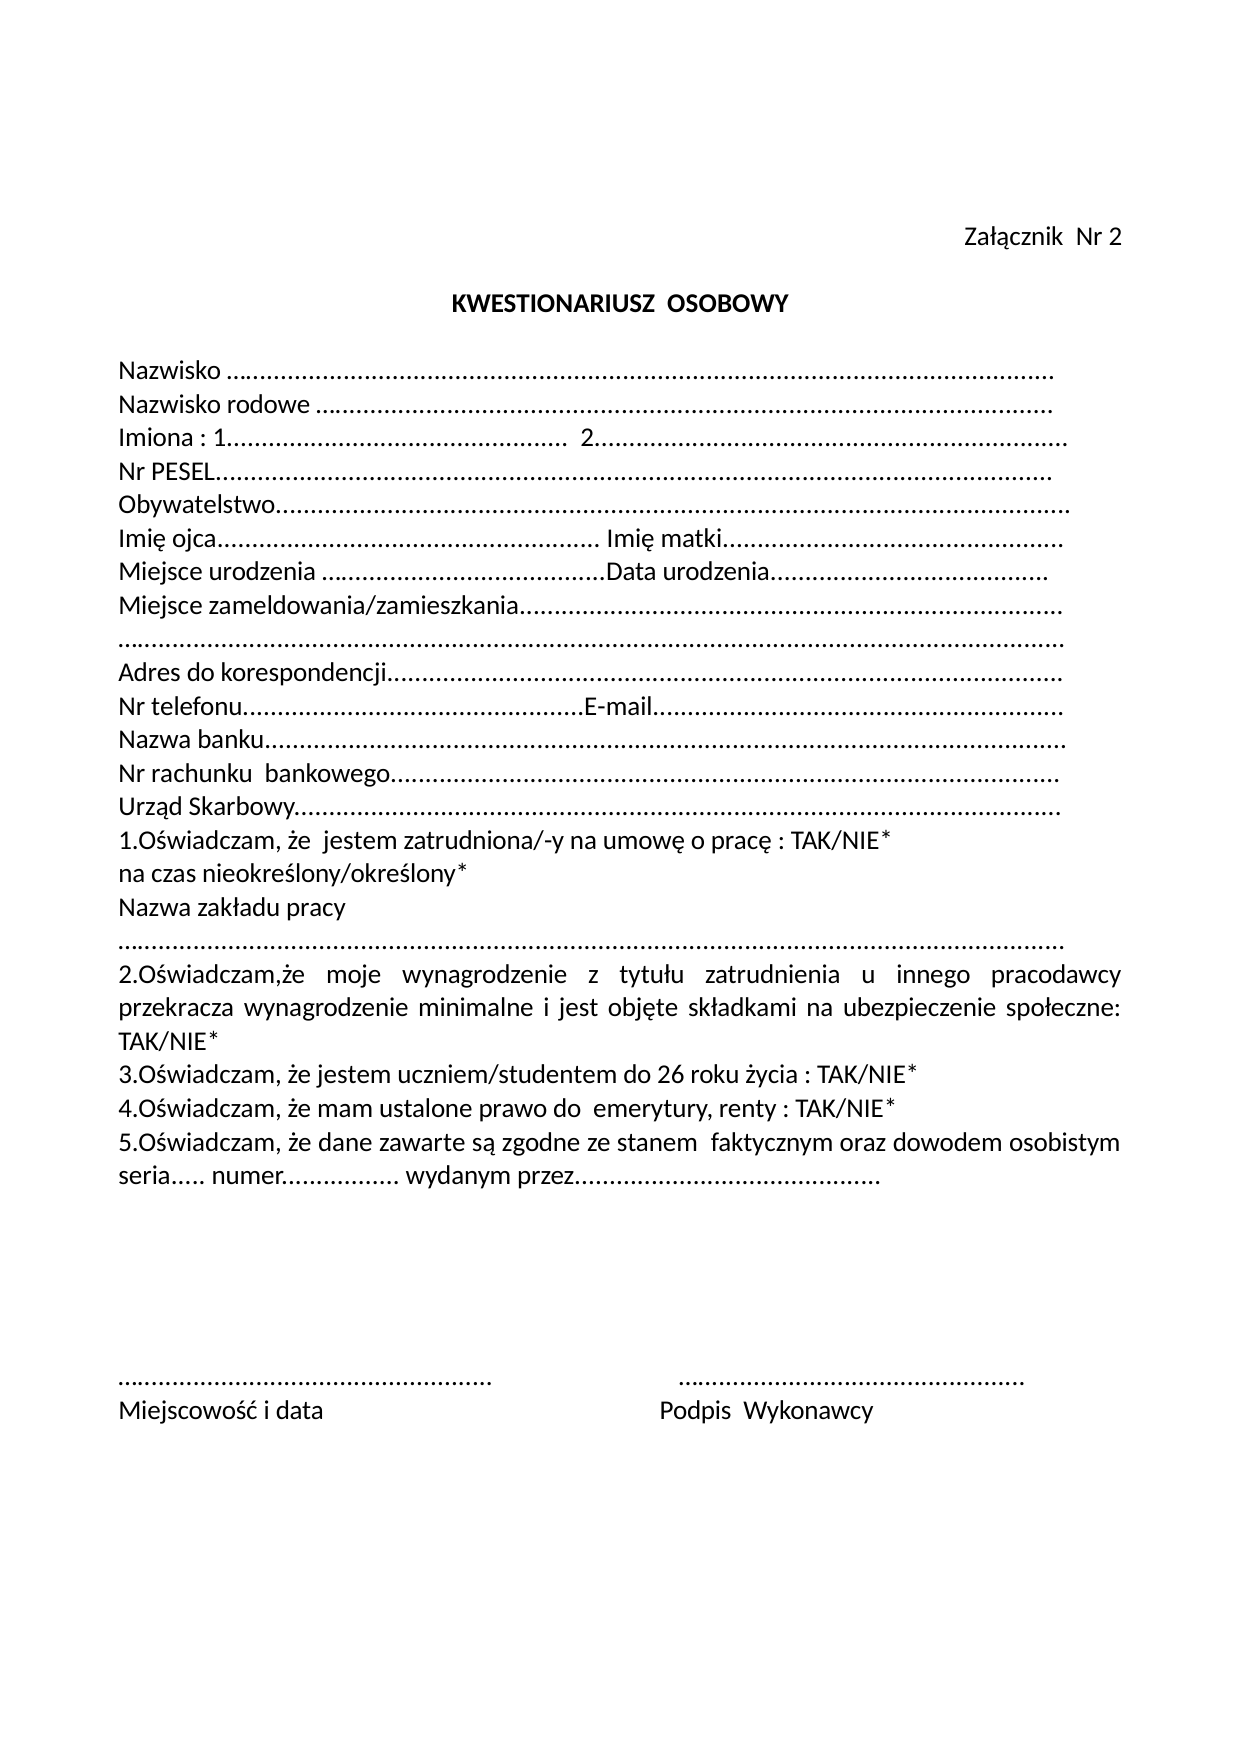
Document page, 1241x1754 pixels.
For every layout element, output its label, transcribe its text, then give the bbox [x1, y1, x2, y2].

text 5.Oświadczam, że dane zawarte są zgodne ze stanem faktycznym oraz dowodem osobistym seria..... numer................. wydanym przez............................................ [118, 1124, 1122, 1191]
text …..................................................................................................................................... [118, 621, 1122, 655]
text Obywatelstwo.................................................................................................................. [118, 487, 1122, 521]
text Miejsce zameldowania/zamieszkania.............................................................................. [118, 588, 1122, 621]
text 1.Oświadczam, że jestem zatrudniona/-y na umowę o pracę : TAK/NIE* [118, 822, 1122, 856]
text Nazwisko rodowe …....................................................................................................... [118, 386, 1122, 420]
text Nr telefonu.................................................E-mail........................................................... [118, 688, 1122, 722]
text Adres do korespondencji................................................................................................. [118, 655, 1122, 688]
text Imiona : 1................................................. 2.................................................................... [118, 420, 1122, 453]
text 2.Oświadczam,że moje wynagrodzenie z tytułu zatrudnienia u innego pracodawcy przekracza wynagrodzenie minimalne i jest objęte składkami na ubezpieczenie społeczne: TAK/NIE* [118, 957, 1122, 1057]
text Nazwa banku................................................................................................................... [118, 722, 1122, 755]
text na czas nieokreślony/określony* [118, 856, 1122, 889]
text Nr rachunku bankowego................................................................................................ [118, 755, 1122, 789]
text …................................................... …............................................... [118, 1359, 1122, 1393]
text Miejsce urodzenia …......................................Data urodzenia........................................ [118, 554, 1122, 588]
text Imię ojca....................................................... Imię matki................................................. [118, 521, 1122, 554]
text Miejscowość i data Podpis Wykonawcy [118, 1393, 1122, 1426]
text …..................................................................................................................................... [118, 923, 1122, 957]
text KWESTIONARIUSZ OSOBOWY [118, 286, 1122, 319]
text Nazwisko ….................................................................................................................... [118, 353, 1122, 386]
text 4.Oświadczam, że mam ustalone prawo do emerytury, renty : TAK/NIE* [118, 1091, 1122, 1124]
text Nazwa zakładu pracy [118, 889, 1122, 923]
text Nr PESEL........................................................................................................................ [118, 453, 1122, 487]
text 3.Oświadczam, że jestem uczniem/studentem do 26 roku życia : TAK/NIE* [118, 1057, 1122, 1091]
text Załącznik Nr 2 [118, 219, 1122, 252]
text Urząd Skarbowy.............................................................................................................. [118, 789, 1122, 822]
